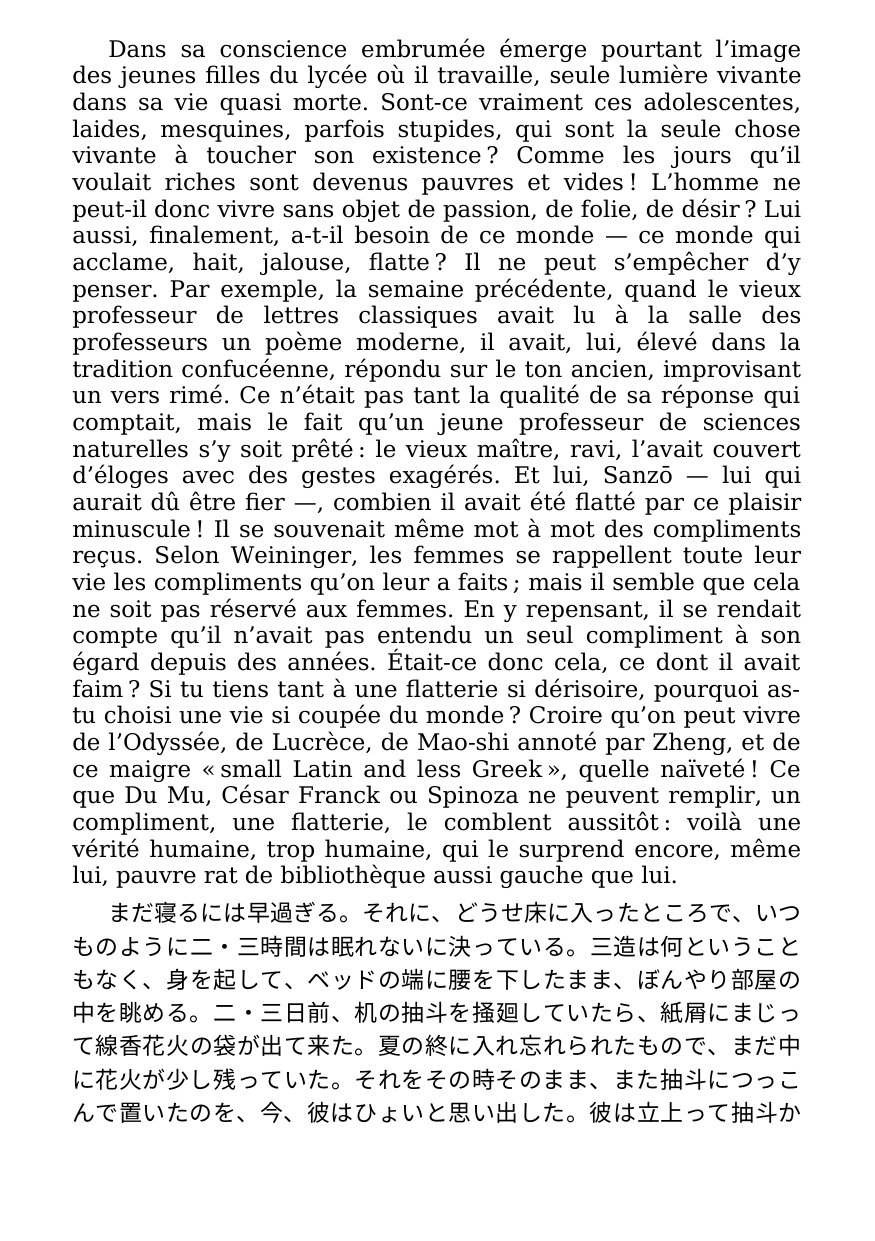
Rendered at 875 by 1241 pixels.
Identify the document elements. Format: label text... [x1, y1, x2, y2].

text Dans sa conscience embrumée émerge pourtant l’image des jeunes filles du lycée où il travaille, seule lumière vivante dans sa vie quasi morte. Sont-ce vraiment ces adolescentes, laides, mesquines, parfois stupides, qui sont la seule chose vivante à toucher son existence ? Comme les jours qu’il voulait riches sont devenus pauvres et vides ! L’homme ne peut-il donc vivre sans objet de passion, de folie, de désir ? Lui aussi, finalement, a-t-il besoin de ce monde — ce monde qui acclame, hait, jalouse, flatte ? Il ne peut s’empêcher d’y penser. Par exemple, la semaine précédente, quand le vieux professeur de lettres classiques avait lu à la salle des professeurs un poème moderne, il avait, lui, élevé dans la tradition confucéenne, répondu sur le ton ancien, improvisant un vers rimé. Ce n’était pas tant la qualité de sa réponse qui comptait, mais le fait qu’un jeune professeur de sciences naturelles s’y soit prêté : le vieux maître, ravi, l’avait couvert d’éloges avec des gestes exagérés. Et lui, Sanzō — lui qui aurait dû être fier —, combien il avait été flatté par ce plaisir minuscule ! Il se souvenait même mot à mot des compliments reçus. Selon Weininger, les femmes se rappellent toute leur vie les compliments qu’on leur a faits ; mais il semble que cela ne soit pas réservé aux femmes. En y repensant, il se rendait compte qu’il n’avait pas entendu un seul compliment à son égard depuis des années. Était-ce donc cela, ce dont il avait faim ? Si tu tiens tant à une flatterie si dérisoire, pourquoi as-tu choisi une vie si coupée du monde ? Croire qu’on peut vivre de l’Odyssée, de Lucrèce, de Mao-shi annoté par Zheng, et de ce maigre « small Latin and less Greek », quelle naïveté ! Ce que Du Mu, César Franck ou Spinoza ne peuvent remplir, un compliment, une flatterie, le comblent aussitôt : voilà une vérité humaine, trop humaine, qui le surprend encore, même lui, pauvre rat de bibliothèque aussi gauche que lui. [72, 36, 802, 889]
text まだ寝るには早過ぎる。それに、どうせ床に入ったところで、いつものように二・三時間は眠れないに決っている。三造は何ということもなく、身を起して、ベッドの端に腰を下したまま、ぼんやり部屋の中を眺める。二・三日前、机の抽斗を掻廻していたら、紙屑にまじって線香花火の袋が出て来た。夏の終に入れ忘れられたもので、まだ中に花火が少し残っていた。それをその時そのまま、また抽斗につっこんで置いたのを、今、彼はひょいと思い出した。彼は立上って抽斗か [72, 895, 802, 1128]
